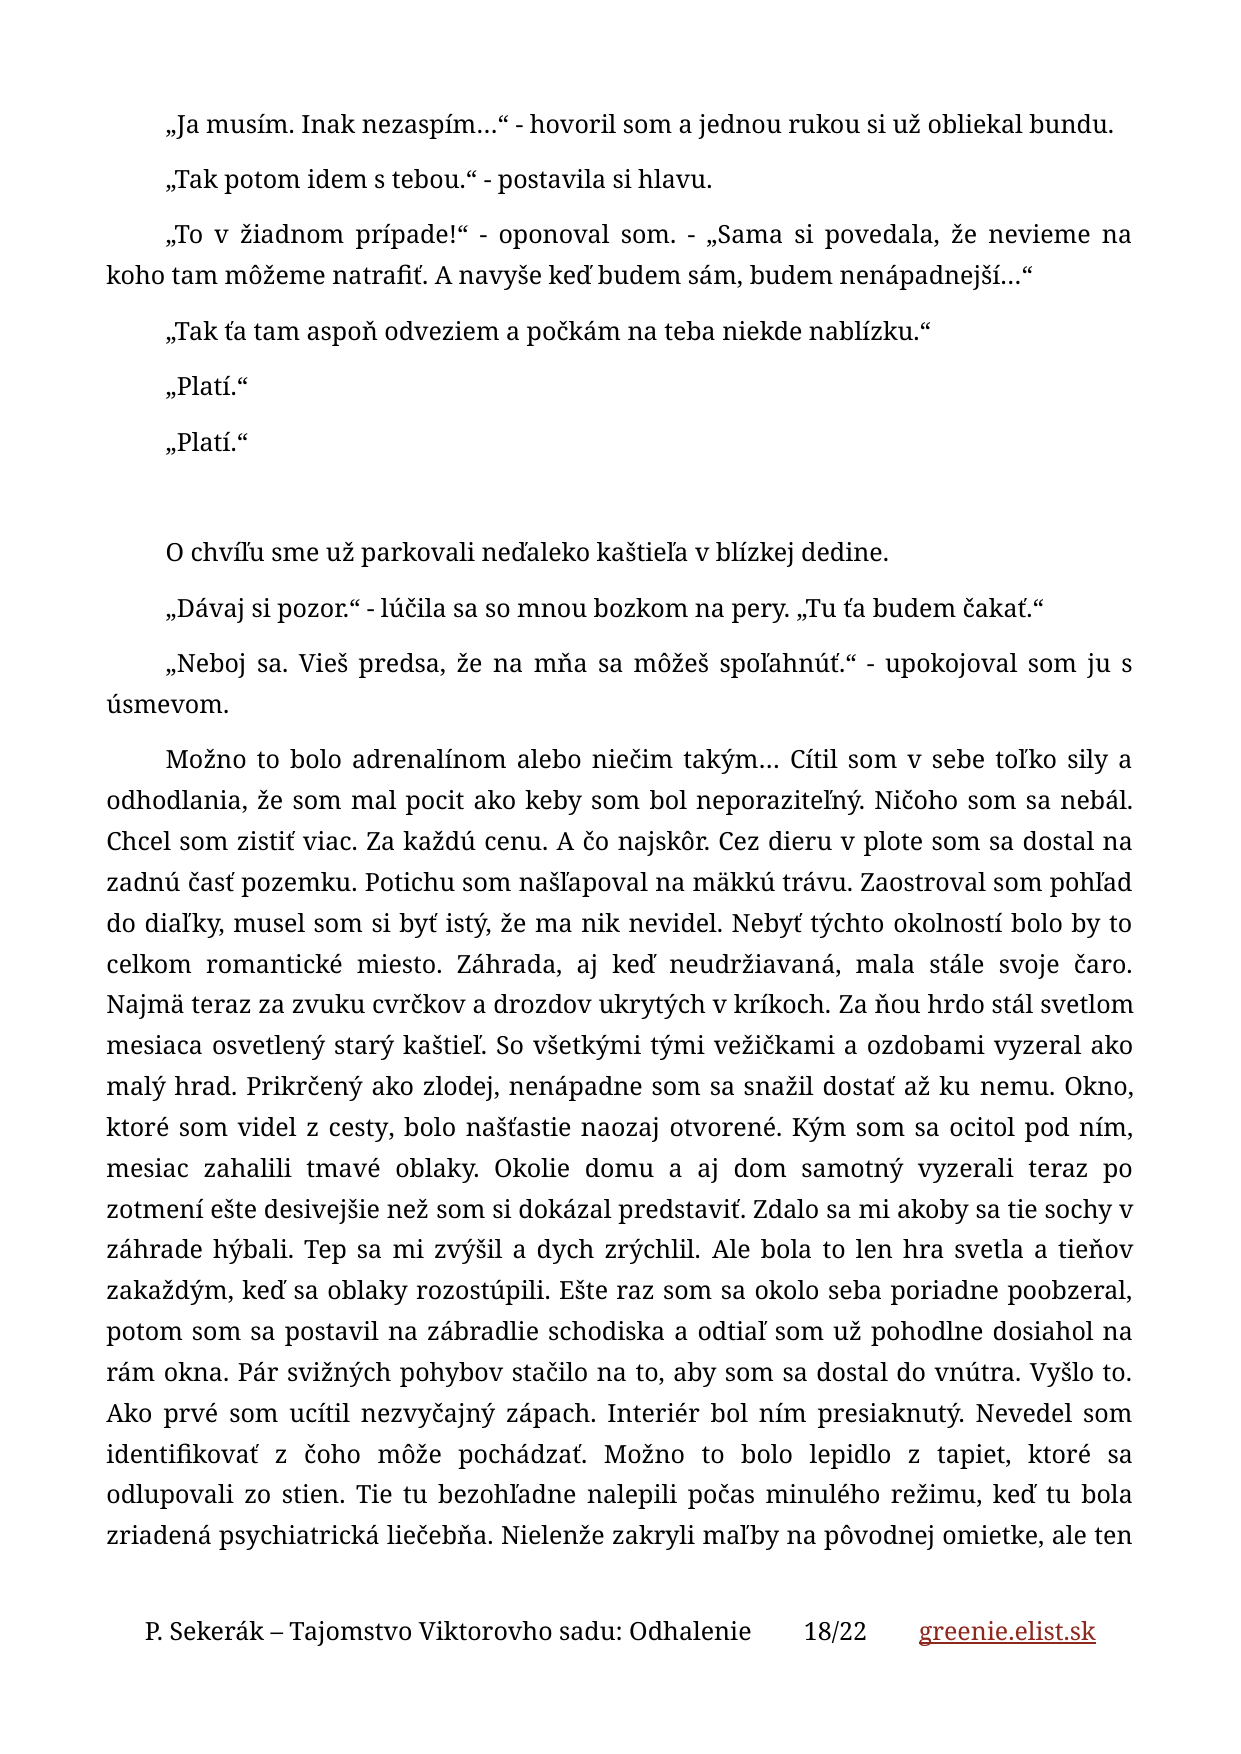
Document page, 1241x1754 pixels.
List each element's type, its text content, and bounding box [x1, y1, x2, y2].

text „Platí.“ [106, 369, 1134, 403]
text „Neboj sa. Vieš predsa, že na mňa sa môžeš spoľahnúť.“ - upokojoval som ju s úsmevom. [106, 646, 1134, 721]
text „To v žiadnom prípade!“ - oponoval som. - „Sama si povedala, že nevieme na koho tam môžeme natrafiť. A navyše keď budem sám, budem nenápadnejší…“ [106, 217, 1134, 292]
text „Tak potom idem s tebou.“ - postavila si hlavu. [106, 162, 1134, 196]
text „Dávaj si pozor.“ - lúčila sa so mnou bozkom na pery. „Tu ťa budem čakať.“ [106, 590, 1134, 624]
text O chvíľu sme už parkovali neďaleko kaštieľa v blízkej dedine. [106, 535, 1134, 569]
text „Ja musím. Inak nezaspím…“ - hovoril som a jednou rukou si už obliekal bundu. [106, 106, 1134, 140]
text Možno to bolo adrenalínom alebo niečim takým… Cítil som v sebe toľko sily a odhodlania, že som mal pocit ako keby som bol neporaziteľný. Ničoho som sa nebál. Chcel som zistiť viac. Za každú cenu. A čo najskôr. Cez dieru v plote som sa dostal na zadnú časť pozemku. Potichu som našľapoval na mäkkú trávu. Zaostroval som pohľad do diaľky, musel som si byť istý, že ma nik nevidel. Nebyť týchto okolností bolo by to celkom romantické miesto. Záhrada, aj keď neudržiavaná, mala stále svoje čaro. Najmä teraz za zvuku cvrčkov a drozdov ukrytých v kríkoch. Za ňou hrdo stál svetlom mesiaca osvetlený starý kaštieľ. So všetkými tými vežičkami a ozdobami vyzeral ako malý hrad. Prikrčený ako zlodej, nenápadne som sa snažil dostať až ku nemu. Okno, ktoré som videl z cesty, bolo našťastie naozaj otvorené. Kým som sa ocitol pod ním, mesiac zahalili tmavé oblaky. Okolie domu a aj dom samotný vyzerali teraz po zotmení ešte desivejšie než som si dokázal predstaviť. Zdalo sa mi akoby sa tie sochy v záhrade hýbali. Tep sa mi zvýšil a dych zrýchlil. Ale bola to len hra svetla a tieňov zakaždým, keď sa oblaky rozostúpili. Ešte raz som sa okolo seba poriadne poobzeral, potom som sa postavil na zábradlie schodiska a odtiaľ som už pohodlne dosiahol na rám okna. Pár svižných pohybov stačilo na to, aby som sa dostal do vnútra. Vyšlo to. Ako prvé som ucítil nezvyčajný zápach. Interiér bol ním presiaknutý. Nevedel som identifikovať z čoho môže pochádzať. Možno to bolo lepidlo z tapiet, ktoré sa odlupovali zo stien. Tie tu bezohľadne nalepili počas minulého režimu, keď tu bola zriadená psychiatrická liečebňa. Nielenže zakryli maľby na pôvodnej omietke, ale ten [106, 742, 1134, 1552]
text „Tak ťa tam aspoň odveziem a počkám na teba niekde nablízku.“ [106, 313, 1134, 347]
text „Platí.“ [106, 424, 1134, 458]
